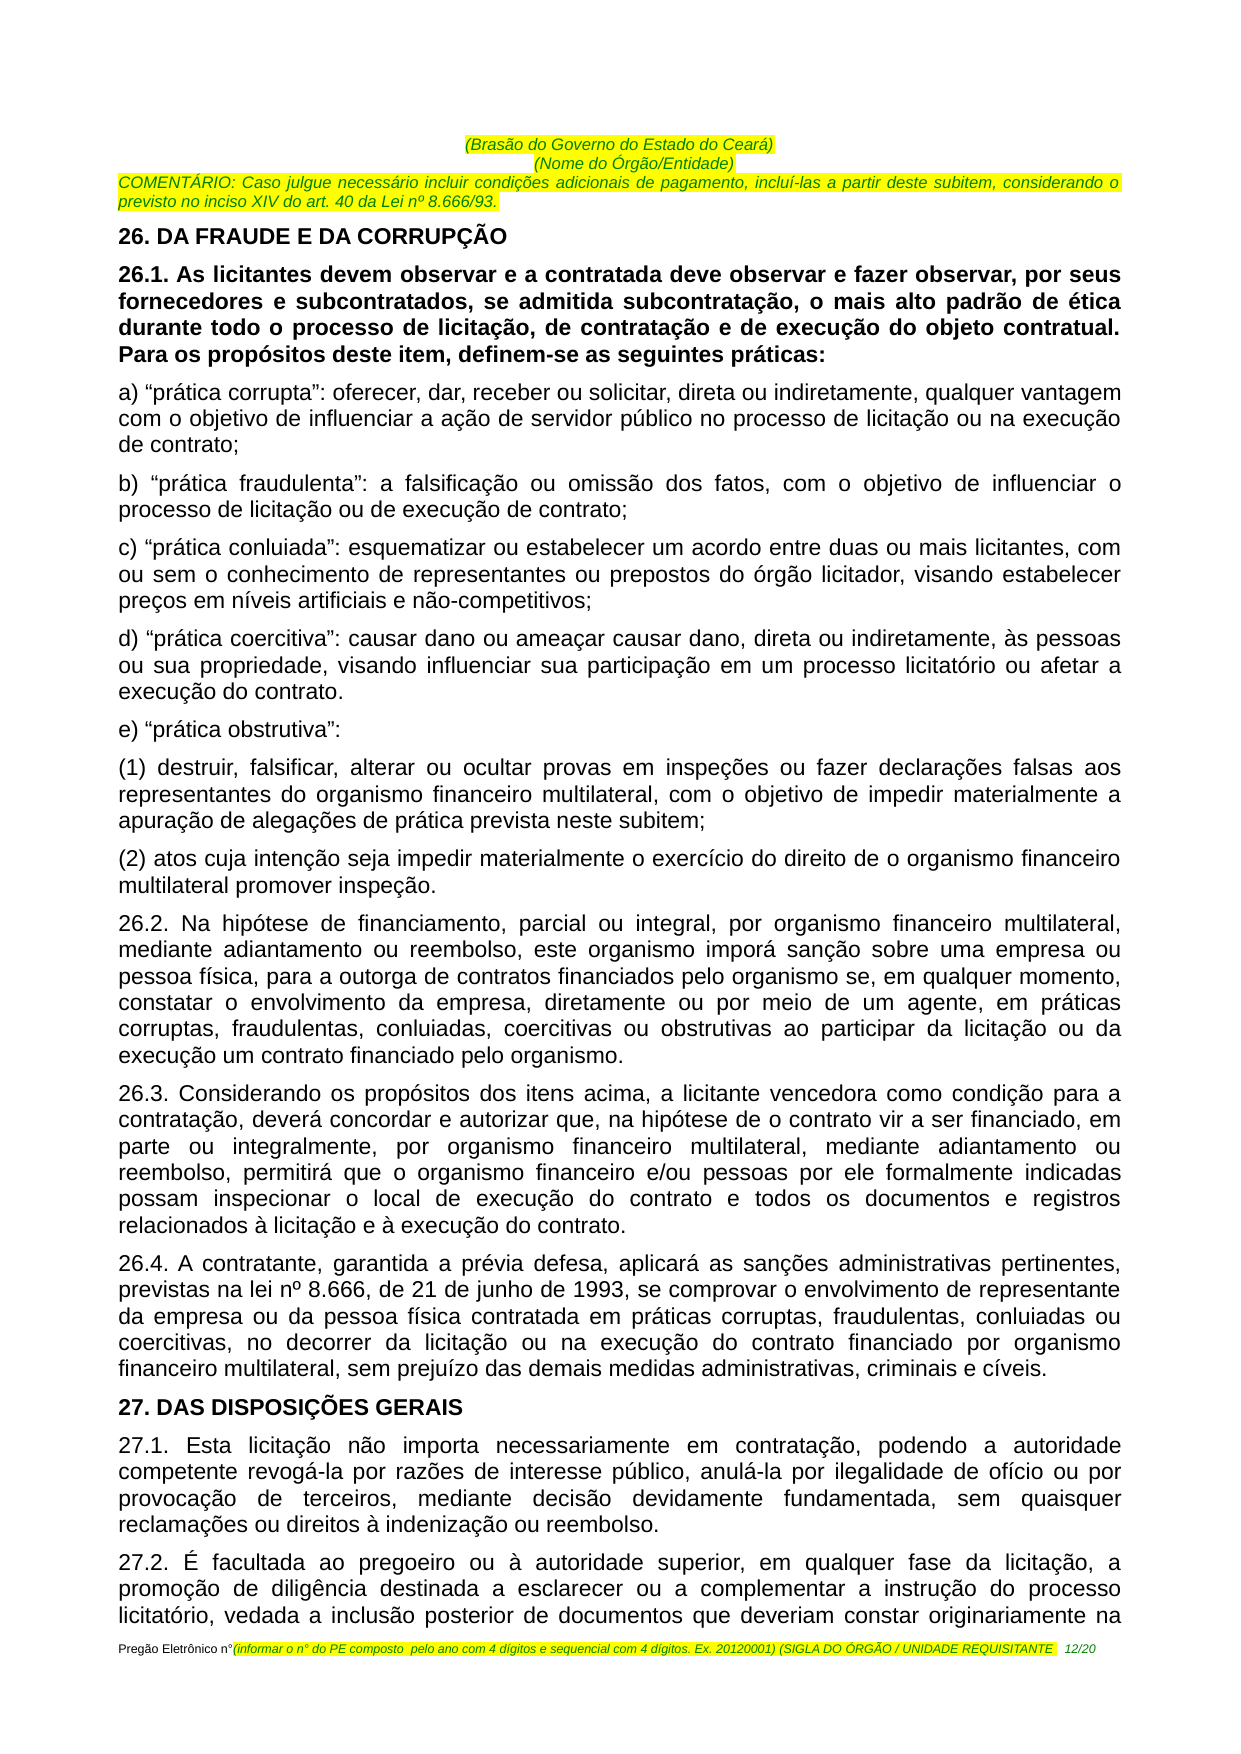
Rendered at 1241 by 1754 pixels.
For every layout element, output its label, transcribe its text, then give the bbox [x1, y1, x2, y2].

text b) “prática fraudulenta”: a falsificação ou omissão dos fatos, com o objetivo de influenciar o processo de licitação ou de execução de contrato; [118, 470, 1122, 522]
text (2) atos cuja intenção seja impedir materialmente o exercício do direito de o organismo financeiro multilateral promover inspeção. [118, 845, 1122, 898]
text 26.1. As licitantes devem observar e a contratada deve observar e fazer observar, por seus fornecedores e subcontratados, se admitida subcontratação, o mais alto padrão de ética durante todo o processo de licitação, de contratação e de execução do objeto contratual. Para os propósitos deste item, definem-se as seguintes práticas: [118, 261, 1122, 367]
text 26. DA FRAUDE E DA CORRUPÇÃO [118, 223, 1122, 249]
text d) “prática coercitiva”: causar dano ou ameaçar causar dano, direta ou indiretamente, às pessoas ou sua propriedade, visando influenciar sua participação em um processo licitatório ou afetar a execução do contrato. [118, 625, 1122, 704]
text 27.2. É facultada ao pregoeiro ou à autoridade superior, em qualquer fase da licitação, a promoção de diligência destinada a esclarecer ou a complementar a instrução do processo licitatório, vedada a inclusão posterior de documentos que deveriam constar originariamente na [118, 1549, 1122, 1628]
text COMENTÁRIO: Caso julgue necessário incluir condições adicionais de pagamento, incluí-las a partir deste subitem, considerando o previsto no inciso XIV do art. 40 da Lei nº 8.666/93. [118, 173, 1122, 211]
text 26.2. Na hipótese de financiamento, parcial ou integral, por organismo financeiro multilateral, mediante adiantamento ou reembolso, este organismo imporá sanção sobre uma empresa ou pessoa física, para a outorga de contratos financiados pelo organismo se, em qualquer momento, constatar o envolvimento da empresa, diretamente ou por meio de um agente, em práticas corruptas, fraudulentas, conluiadas, coercitivas ou obstrutivas ao participar da licitação ou da execução um contrato financiado pelo organismo. [118, 910, 1122, 1068]
text 26.4. A contratante, garantida a prévia defesa, aplicará as sanções administrativas pertinentes, previstas na lei nº 8.666, de 21 de junho de 1993, se comprovar o envolvimento de representante da empresa ou da pessoa física contratada em práticas corruptas, fraudulentas, conluiadas ou coercitivas, no decorrer da licitação ou na execução do contrato financiado por organismo financeiro multilateral, sem prejuízo das demais medidas administrativas, criminais e cíveis. [118, 1250, 1122, 1382]
text c) “prática conluiada”: esquematizar ou estabelecer um acordo entre duas ou mais licitantes, com ou sem o conhecimento de representantes ou prepostos do órgão licitador, visando estabelecer preços em níveis artificiais e não-competitivos; [118, 534, 1122, 613]
text e) “prática obstrutiva”: [118, 716, 1122, 742]
text a) “prática corrupta”: oferecer, dar, receber ou solicitar, direta ou indiretamente, qualquer vantagem com o objetivo de influenciar a ação de servidor público no processo de licitação ou na execução de contrato; [118, 379, 1122, 458]
text 27.1. Esta licitação não importa necessariamente em contratação, podendo a autoridade competente revogá-la por razões de interesse público, anulá-la por ilegalidade de ofício ou por provocação de terceiros, mediante decisão devidamente fundamentada, sem quaisquer reclamações ou direitos à indenização ou reembolso. [118, 1432, 1122, 1537]
text (1) destruir, falsificar, alterar ou ocultar provas em inspeções ou fazer declarações falsas aos representantes do organismo financeiro multilateral, com o objetivo de impedir materialmente a apuração de alegações de prática prevista neste subitem; [118, 754, 1122, 833]
text 26.3. Considerando os propósitos dos itens acima, a licitante vencedora como condição para a contratação, deverá concordar e autorizar que, na hipótese de o contrato vir a ser financiado, em parte ou integralmente, por organismo financeiro multilateral, mediante adiantamento ou reembolso, permitirá que o organismo financeiro e/ou pessoas por ele formalmente indicadas possam inspecionar o local de execução do contrato e todos os documentos e registros relacionados à licitação e à execução do contrato. [118, 1080, 1122, 1238]
text 27. DAS DISPOSIÇÕES GERAIS [118, 1393, 1122, 1420]
